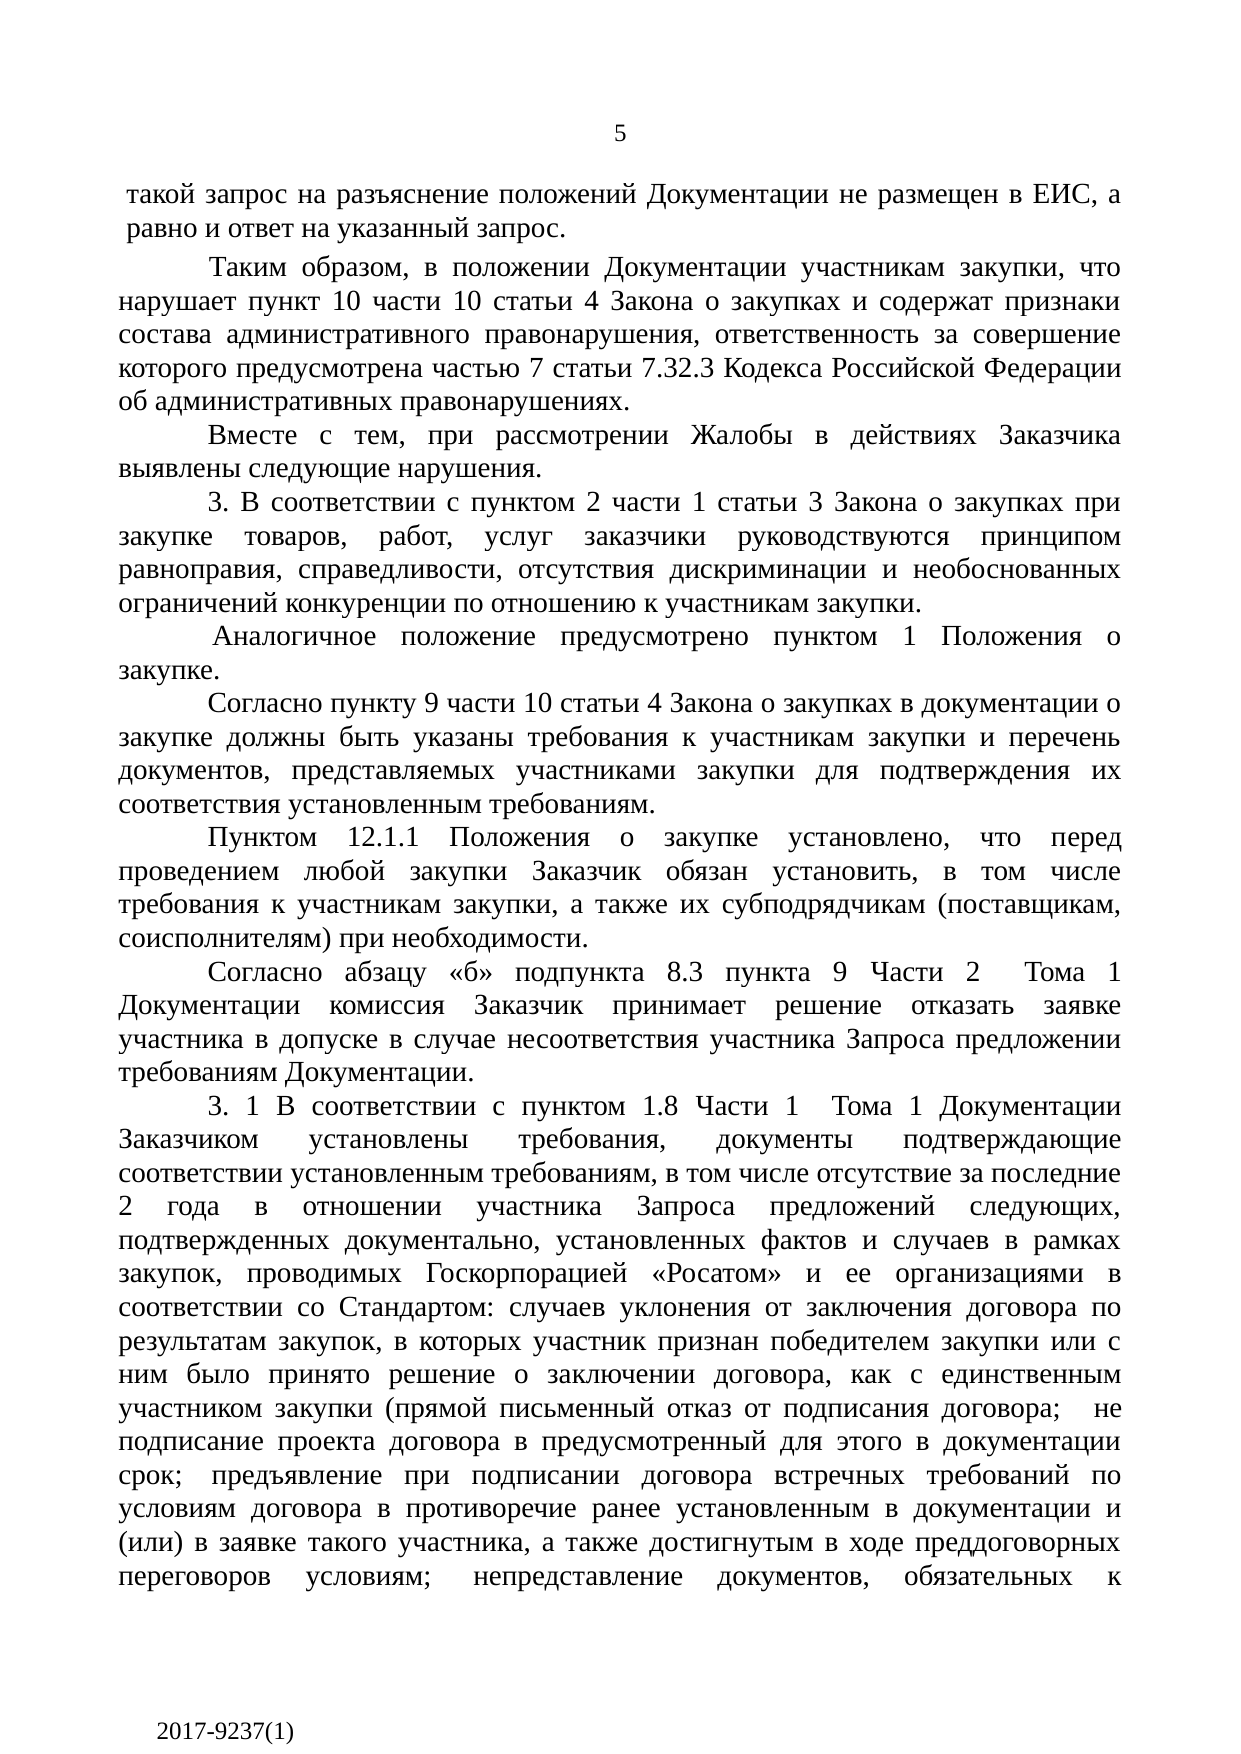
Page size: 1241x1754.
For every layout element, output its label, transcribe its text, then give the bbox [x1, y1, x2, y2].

text Таким образом, в положении Документации участникам закупки, что нарушает пункт 10 части 10 статьи 4 Закона о закупках и содержат признаки состава административного правонарушения, ответственность за совершение которого предусмотрена частью 7 статьи 7.32.3 Кодекса Российской Федерации об административных правонарушениях. [118, 249, 1122, 417]
text Пунктом 12.1.1 Положения о закупке установлено, что перед проведением любой закупки Заказчик обязан установить, в том числе требования к участникам закупки, а также их субподрядчикам (поставщикам, соисполнителям) при необходимости. [118, 819, 1122, 954]
text Согласно пункту 9 части 10 статьи 4 Закона о закупках в документации о закупке должны быть указаны требования к участникам закупки и перечень документов, представляемых участниками закупки для подтверждения их соответствия установленным требованиям. [118, 685, 1122, 819]
text Согласно абзацу «б» подпункта 8.3 пункта 9 Части 2 Тома 1 Документации комиссия Заказчик принимает решение отказать заявке участника в допуске в случае несоответствия участника Запроса предложении требованиям Документации. [118, 954, 1122, 1088]
text Вместе с тем, при рассмотрении Жалобы в действиях Заказчика выявлены следующие нарушения. [118, 417, 1122, 484]
text 3. В соответствии с пунктом 2 части 1 статьи 3 Закона о закупках при закупке товаров, работ, услуг заказчики руководствуются принципом равноправия, справедливости, отсутствия дискриминации и необоснованных ограничений конкуренции по отношению к участникам закупки. [118, 484, 1122, 618]
text Аналогичное положение предусмотрено пунктом 1 Положения о закупке. [118, 618, 1122, 685]
text такой запрос на разъяснение положений Документации не размещен в ЕИС, а равно и ответ на указанный запрос. [126, 176, 1122, 243]
text 3. 1 В соответствии с пунктом 1.8 Части 1 Тома 1 Документации Заказчиком установлены требования, документы подтверждающие соответствии установленным требованиям, в том числе отсутствие за последние 2 года в отношении участника Запроса предложений следующих, подтвержденных документально, установленных фактов и случаев в рамках закупок, проводимых Госкорпорацией «Росатом» и ее организациями в соответствии со Стандартом: случаев уклонения от заключения договора по результатам закупок, в которых участник признан победителем закупки или с ним было принято решение о заключении договора, как с единственным участником закупки (прямой письменный отказ от подписания договора; не подписание проекта договора в предусмотренный для этого в документации срок; предъявление при подписании договора встречных требований по условиям договора в противоречие ранее установленным в документации и (или) в заявке такого участника, а также достигнутым в ходе преддоговорных переговоров условиям; непредставление документов, обязательных к [118, 1088, 1122, 1591]
